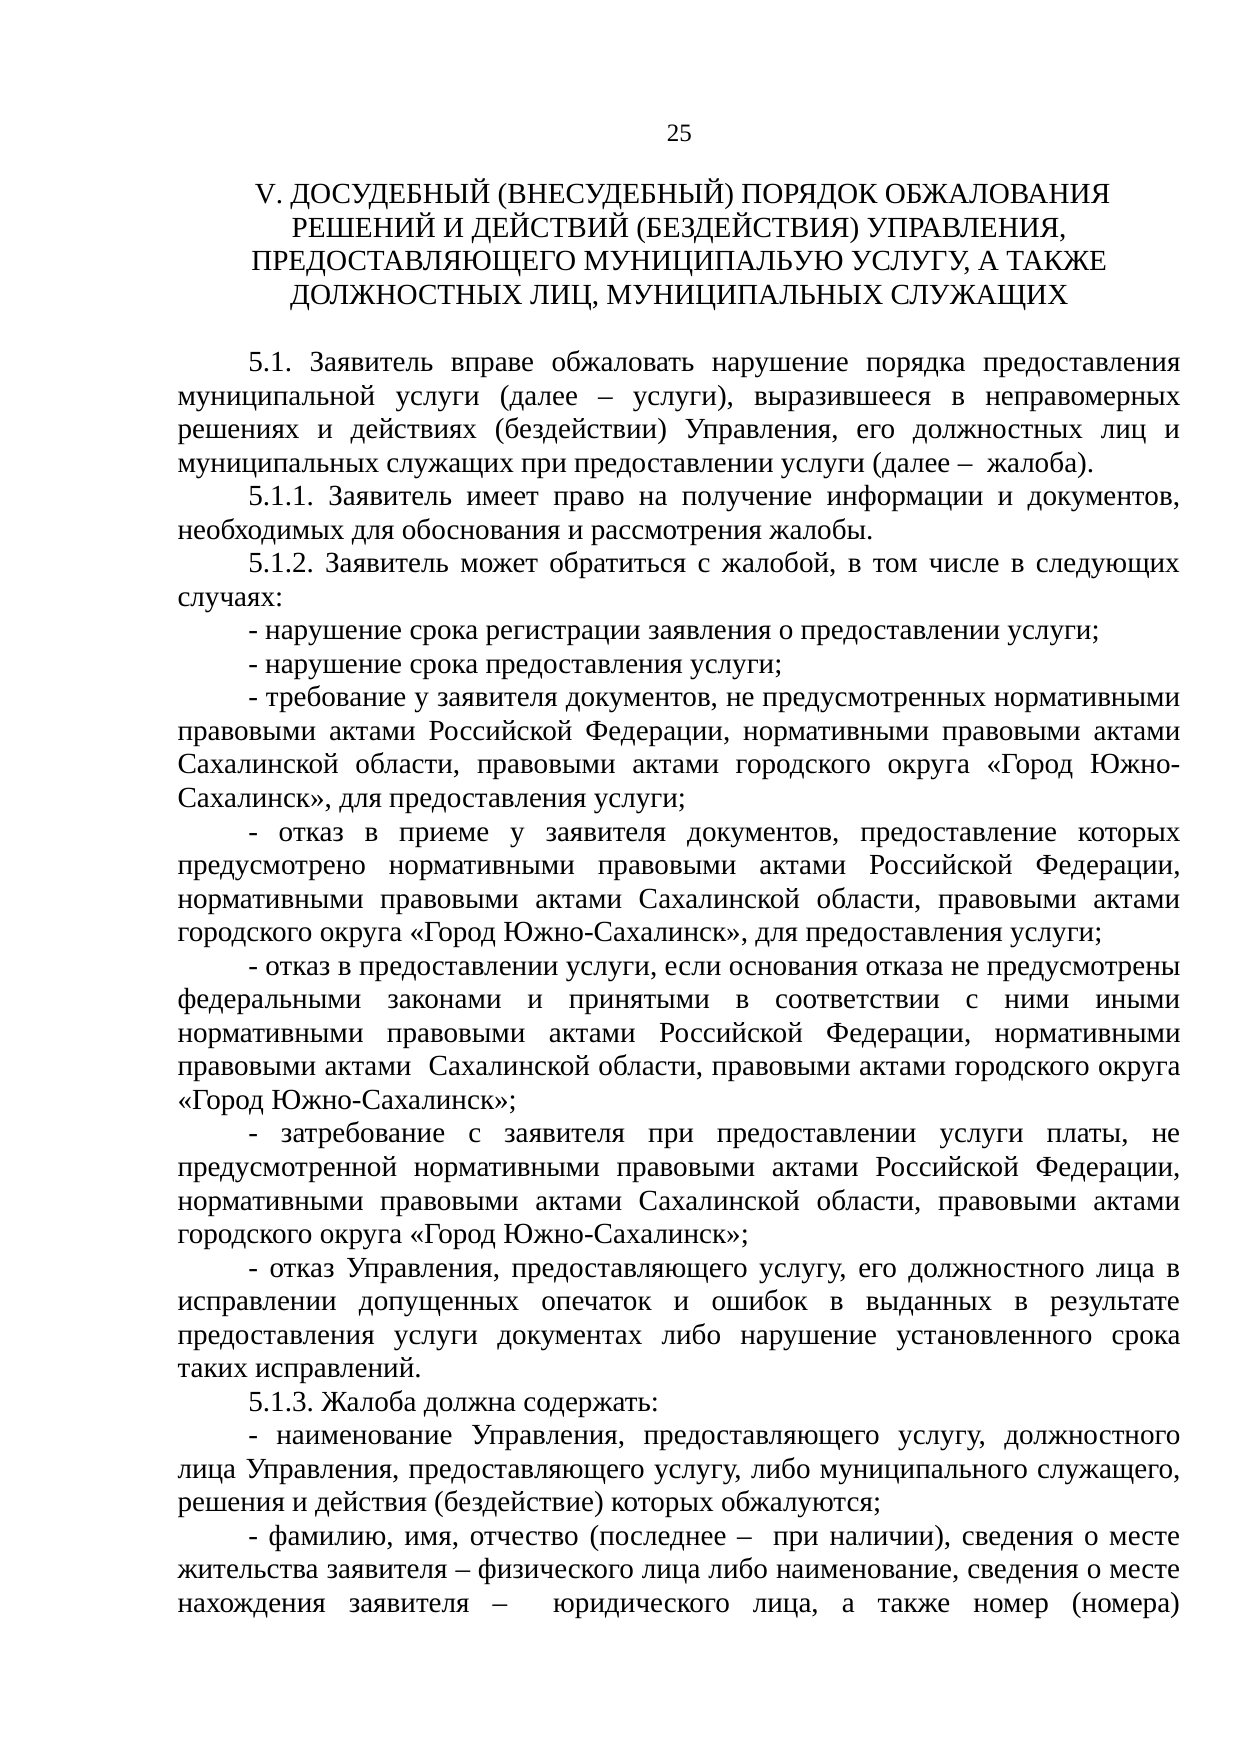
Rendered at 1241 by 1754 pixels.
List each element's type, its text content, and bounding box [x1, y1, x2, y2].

text 5.1. Заявитель вправе обжаловать нарушение порядка предоставления муниципальной услуги (далее – услуги), выразившееся в неправомерных решениях и действиях (бездействии) Управления, его должностных лиц и муниципальных служащих при предоставлении услуги (далее – жалоба). [177, 344, 1181, 478]
text V. ДОСУДЕБНЫЙ (ВНЕСУДЕБНЫЙ) ПОРЯДОК ОБЖАЛОВАНИЯ РЕШЕНИЙ И ДЕЙСТВИЙ (БЕЗДЕЙСТВИЯ) УПРАВЛЕНИЯ, ПРЕДОСТАВЛЯЮЩЕГО МУНИЦИПАЛЬУЮ УСЛУГУ, А ТАКЖЕ ДОЛЖНОСТНЫХ ЛИЦ, МУНИЦИПАЛЬНЫХ СЛУЖАЩИХ [177, 176, 1181, 311]
text - фамилию, имя, отчество (последнее – при наличии), сведения о месте жительства заявителя – физического лица либо наименование, сведения о месте нахождения заявителя – юридического лица, а также номер (номера) [177, 1518, 1181, 1619]
text - требование у заявителя документов, не предусмотренных нормативными правовыми актами Российской Федерации, нормативными правовыми актами Сахалинской области, правовыми актами городского округа «Город Южно-Сахалинск», для предоставления услуги; [177, 679, 1181, 814]
text 5.1.3. Жалоба должна содержать: [177, 1384, 1181, 1417]
text - нарушение срока регистрации заявления о предоставлении услуги; [177, 612, 1181, 646]
text - нарушение срока предоставления услуги; [177, 646, 1181, 679]
text - отказ в предоставлении услуги, если основания отказа не предусмотрены федеральными законами и принятыми в соответствии с ними иными нормативными правовыми актами Российской Федерации, нормативными правовыми актами Сахалинской области, правовыми актами городского округа «Город Южно-Сахалинск»; [177, 948, 1181, 1116]
text 5.1.2. Заявитель может обратиться с жалобой, в том числе в следующих случаях: [177, 545, 1181, 612]
text - отказ Управления, предоставляющего услугу, его должностного лица в исправлении допущенных опечаток и ошибок в выданных в результате предоставления услуги документах либо нарушение установленного срока таких исправлений. [177, 1250, 1181, 1384]
text - затребование с заявителя при предоставлении услуги платы, не предусмотренной нормативными правовыми актами Российской Федерации, нормативными правовыми актами Сахалинской области, правовыми актами городского округа «Город Южно-Сахалинск»; [177, 1116, 1181, 1250]
text - отказ в приеме у заявителя документов, предоставление которых предусмотрено нормативными правовыми актами Российской Федерации, нормативными правовыми актами Сахалинской области, правовыми актами городского округа «Город Южно-Сахалинск», для предоставления услуги; [177, 814, 1181, 948]
text 5.1.1. Заявитель имеет право на получение информации и документов, необходимых для обоснования и рассмотрения жалобы. [177, 478, 1181, 545]
text - наименование Управления, предоставляющего услугу, должностного лица Управления, предоставляющего услугу, либо муниципального служащего, решения и действия (бездействие) которых обжалуются; [177, 1417, 1181, 1518]
